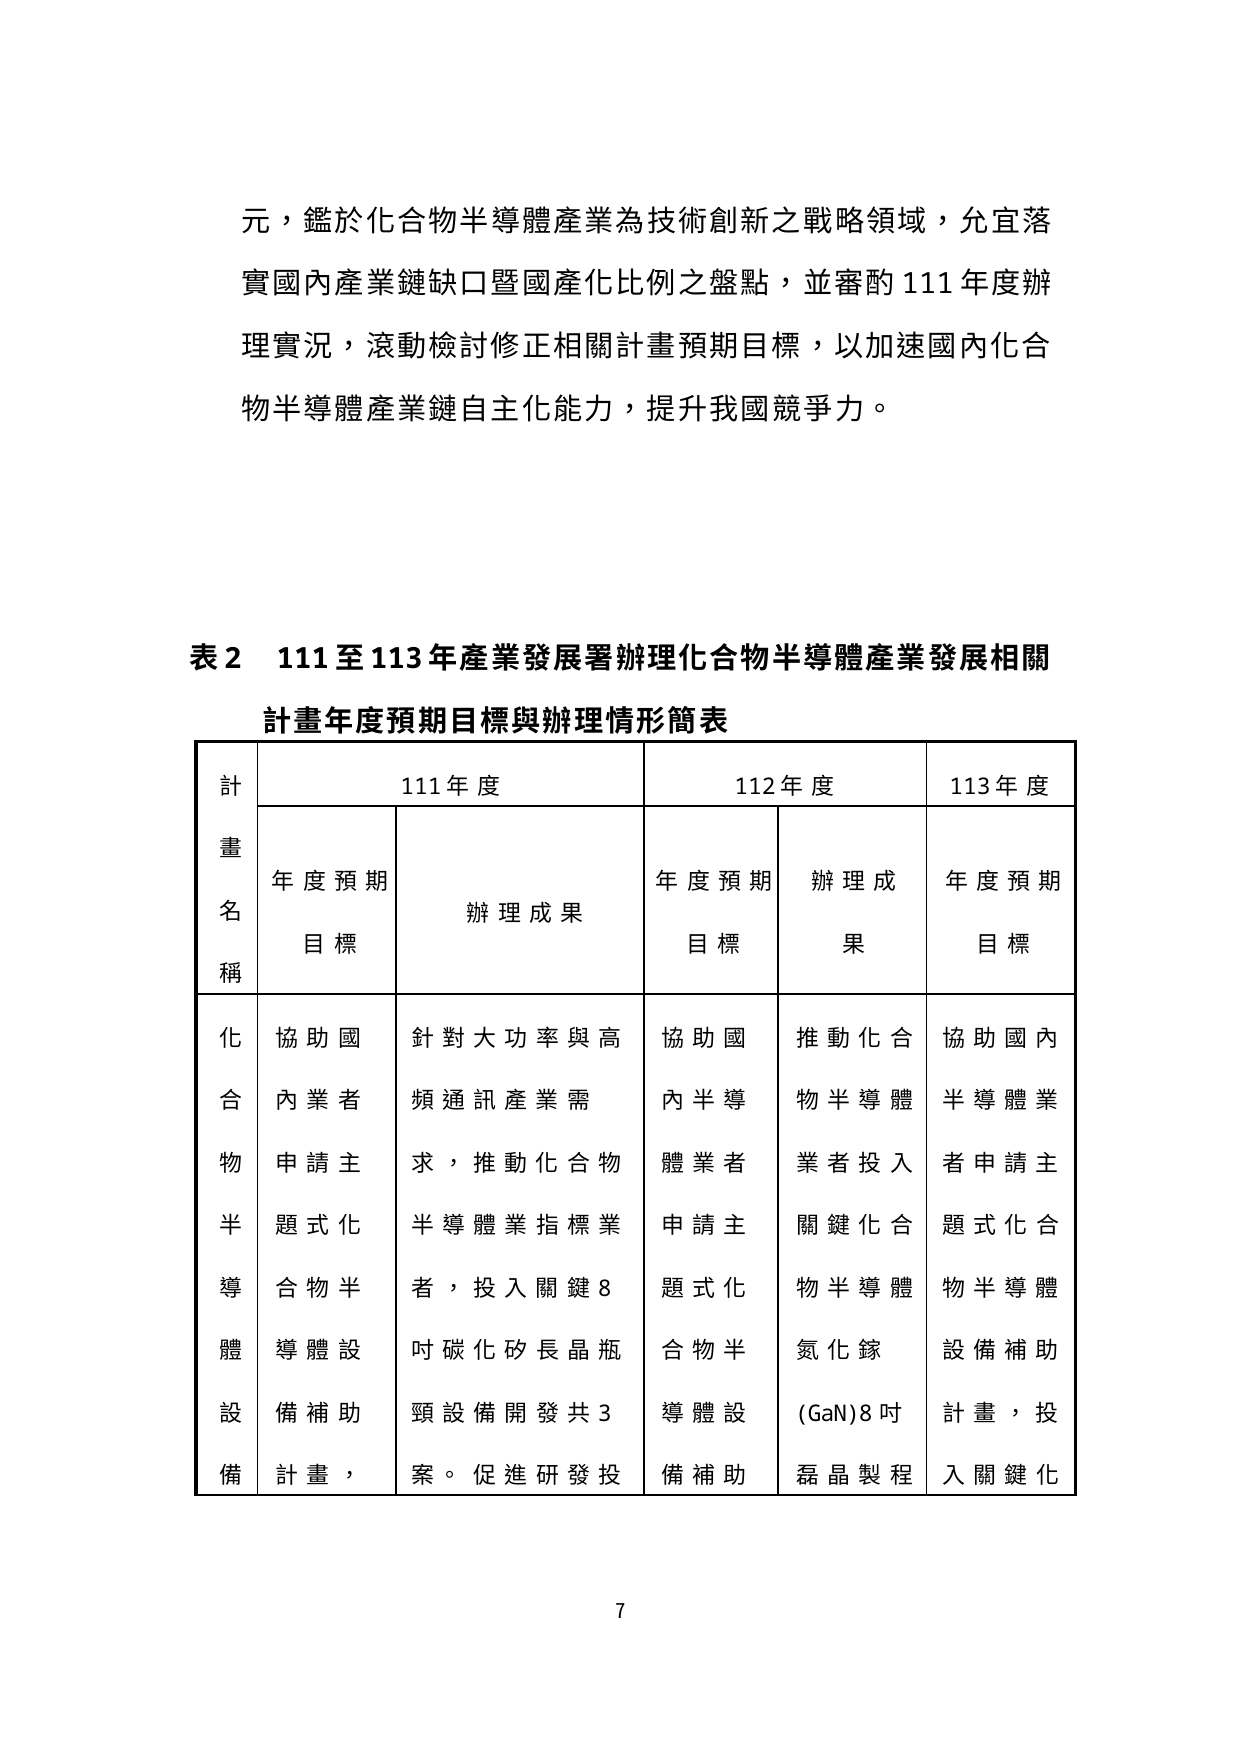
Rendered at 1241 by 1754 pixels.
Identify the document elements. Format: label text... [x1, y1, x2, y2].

text 元，鑑於化合物半導體產業為技術創新之戰略領域，允宜落實國內產業鏈缺口暨國產化比例之盤點，並審酌111年度辦理實況，滾動檢討修正相關計畫預期目標，以加速國內化合物半導體產業鏈自主化能力，提升我國競爭力。 [236, 177, 1063, 427]
table_cell 年度預期目標 [645, 807, 777, 993]
table_cell 辦理成果 [779, 807, 926, 993]
text 表2 111至113年產業發展署辦理化合物半導體產業發展相關計畫年度預期目標與辦理情形簡表 [179, 615, 1063, 740]
table_cell 年度預期目標 [927, 807, 1074, 993]
table_cell 年度預期目標 [258, 807, 395, 993]
table_cell 化合物半導體設備發展推動計畫 [198, 995, 257, 1494]
table_header 計畫名稱 [198, 743, 257, 993]
table_cell 推動化合物半導體業者投入關鍵化合物半導體氮化鎵(GaN)8吋磊晶製程 [779, 995, 926, 1494]
table_cell 協助國內業者申請主題式化合物半 導體設備補助計畫， [258, 995, 395, 1494]
table_header 111年度 [258, 743, 643, 805]
table_cell 協助國內半導體業者申請主題式化合物半導體設備補助 [645, 995, 777, 1494]
table_header 113年度 [927, 743, 1074, 805]
table_cell 協助國內半導體業者申請主題式化合物半導體設備補助計畫，投入關鍵化 [927, 995, 1074, 1494]
table_cell 辦理成果 [397, 807, 643, 993]
table_cell 針對大功率與高頻通訊產業需求，推動化合物半導體業指標業者，投入關鍵8吋碳化矽長晶瓶頸設備開發共3案。促進研發投 [397, 995, 643, 1494]
table_header 112年度 [645, 743, 926, 805]
